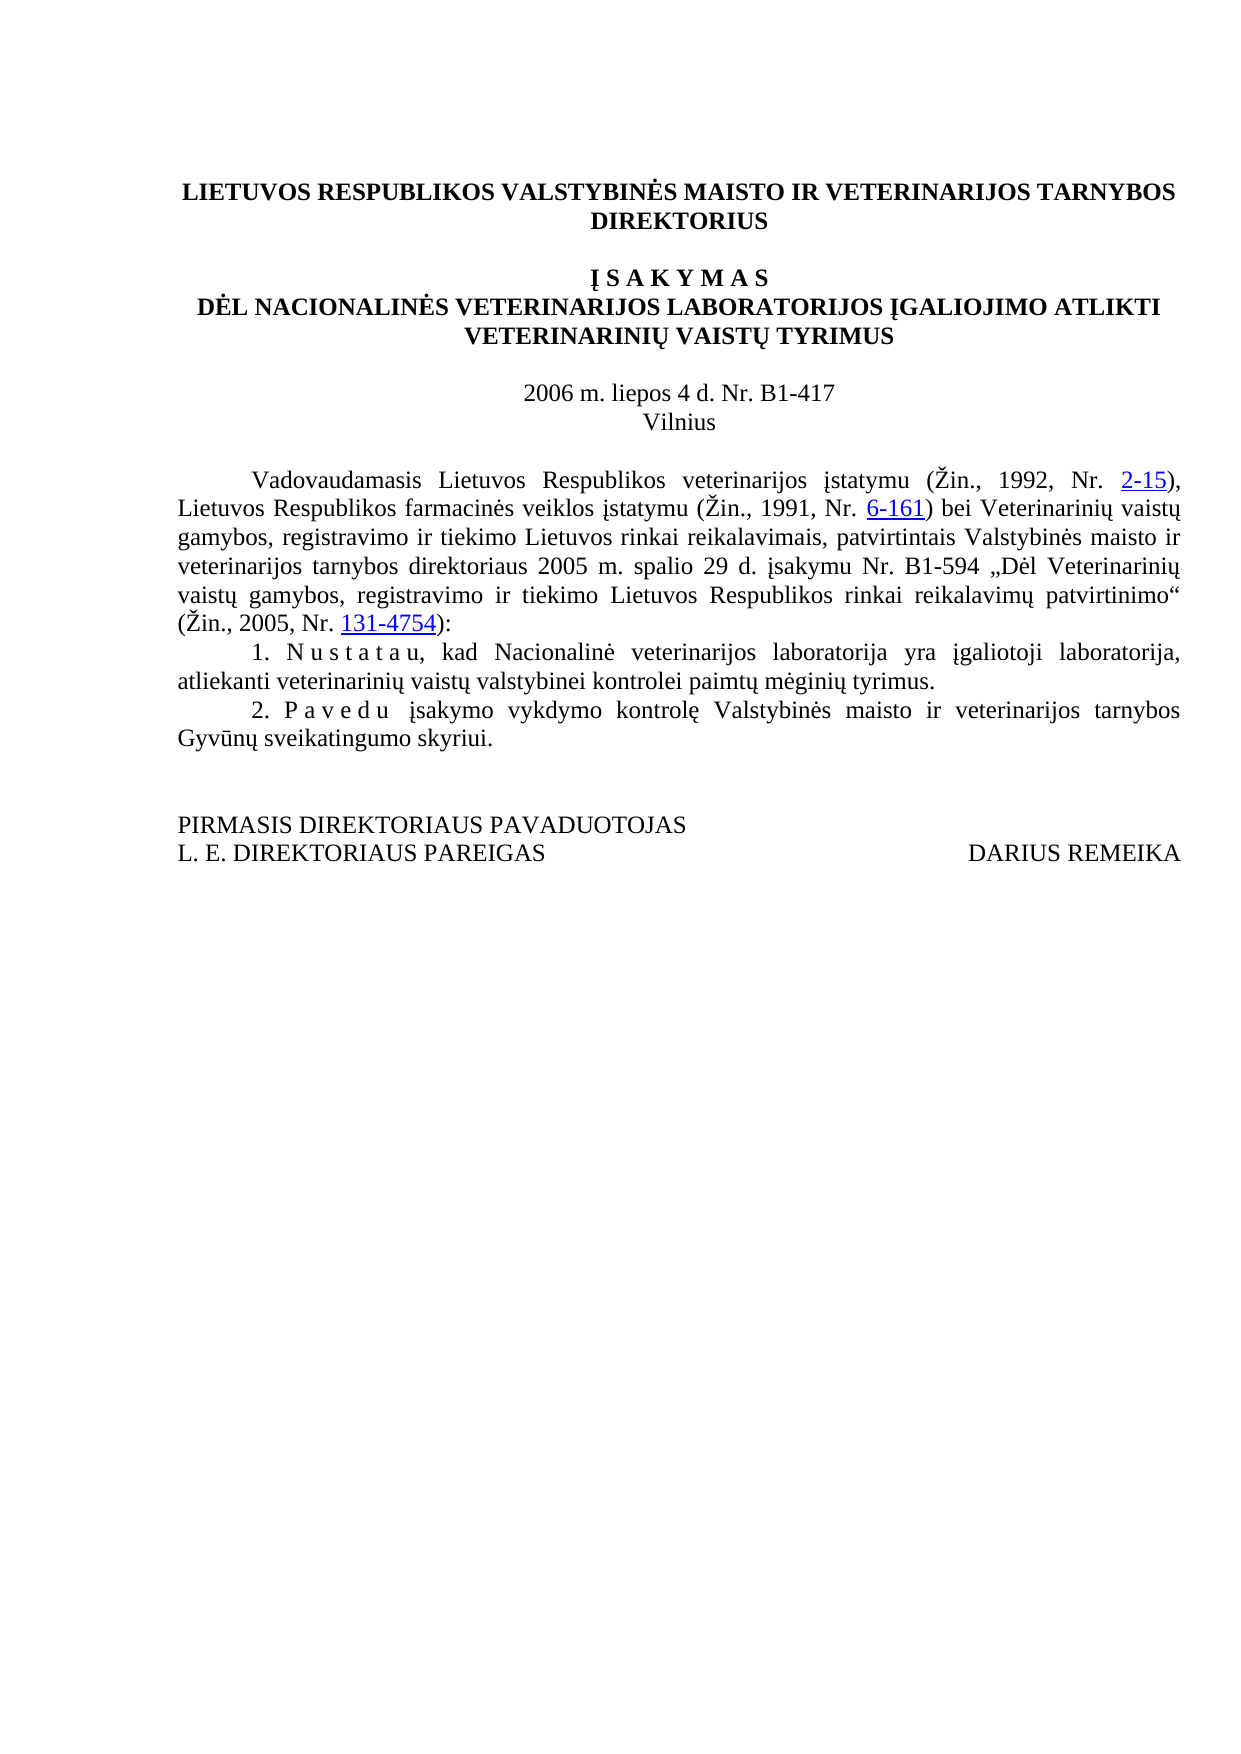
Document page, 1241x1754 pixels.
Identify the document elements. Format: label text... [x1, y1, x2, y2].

text 2006 m. liepos 4 d. Nr. B1-417 [177, 378, 1181, 407]
text 2. Pavedu įsakymo vykdymo kontrolę Valstybinės maisto ir veterinarijos tarnybos Gyvūnų sveikatingumo skyriui. [177, 695, 1181, 752]
text 1. Nustatau, kad Nacionalinė veterinarijos laboratorija yra įgaliotoji laboratorija, atliekanti veterinarinių vaistų valstybinei kontrolei paimtų mėginių tyrimus. [177, 637, 1181, 695]
text Į S A K Y M A S [177, 263, 1181, 292]
text Vadovaudamasis Lietuvos Respublikos veterinarijos įstatymu (Žin., 1992, Nr. 2-15), Lietuvos Respublikos farmacinės veiklos įstatymu (Žin., 1991, Nr. 6-161) bei Veterinarinių vaistų gamybos, registravimo ir tiekimo Lietuvos rinkai reikalavimais, patvirtintais Valstybinės maisto ir veterinarijos tarnybos direktoriaus 2005 m. spalio 29 d. įsakymu Nr. B1-594 „Dėl Veterinarinių vaistų gamybos, registravimo ir tiekimo Lietuvos Respublikos rinkai reikalavimų patvirtinimo“ (Žin., 2005, Nr. 131-4754): [177, 465, 1181, 637]
text Vilnius [177, 407, 1181, 436]
text DĖL NACIONALINĖS VETERINARIJOS LABORATORIJOS ĮGALIOJIMO ATLIKTI VETERINARINIŲ VAISTŲ TYRIMUS [177, 292, 1181, 350]
text PIRMASIS DIREKTORIAUS PAVADUOTOJAS [177, 810, 1181, 838]
text L. E. DIREKTORIAUS PAREIGAS DARIUS REMEIKA [177, 838, 1181, 867]
text LIETUVOS RESPUBLIKOS VALSTYBINĖS MAISTO IR VETERINARIJOS TARNYBOS DIREKTORIUS [177, 177, 1181, 235]
